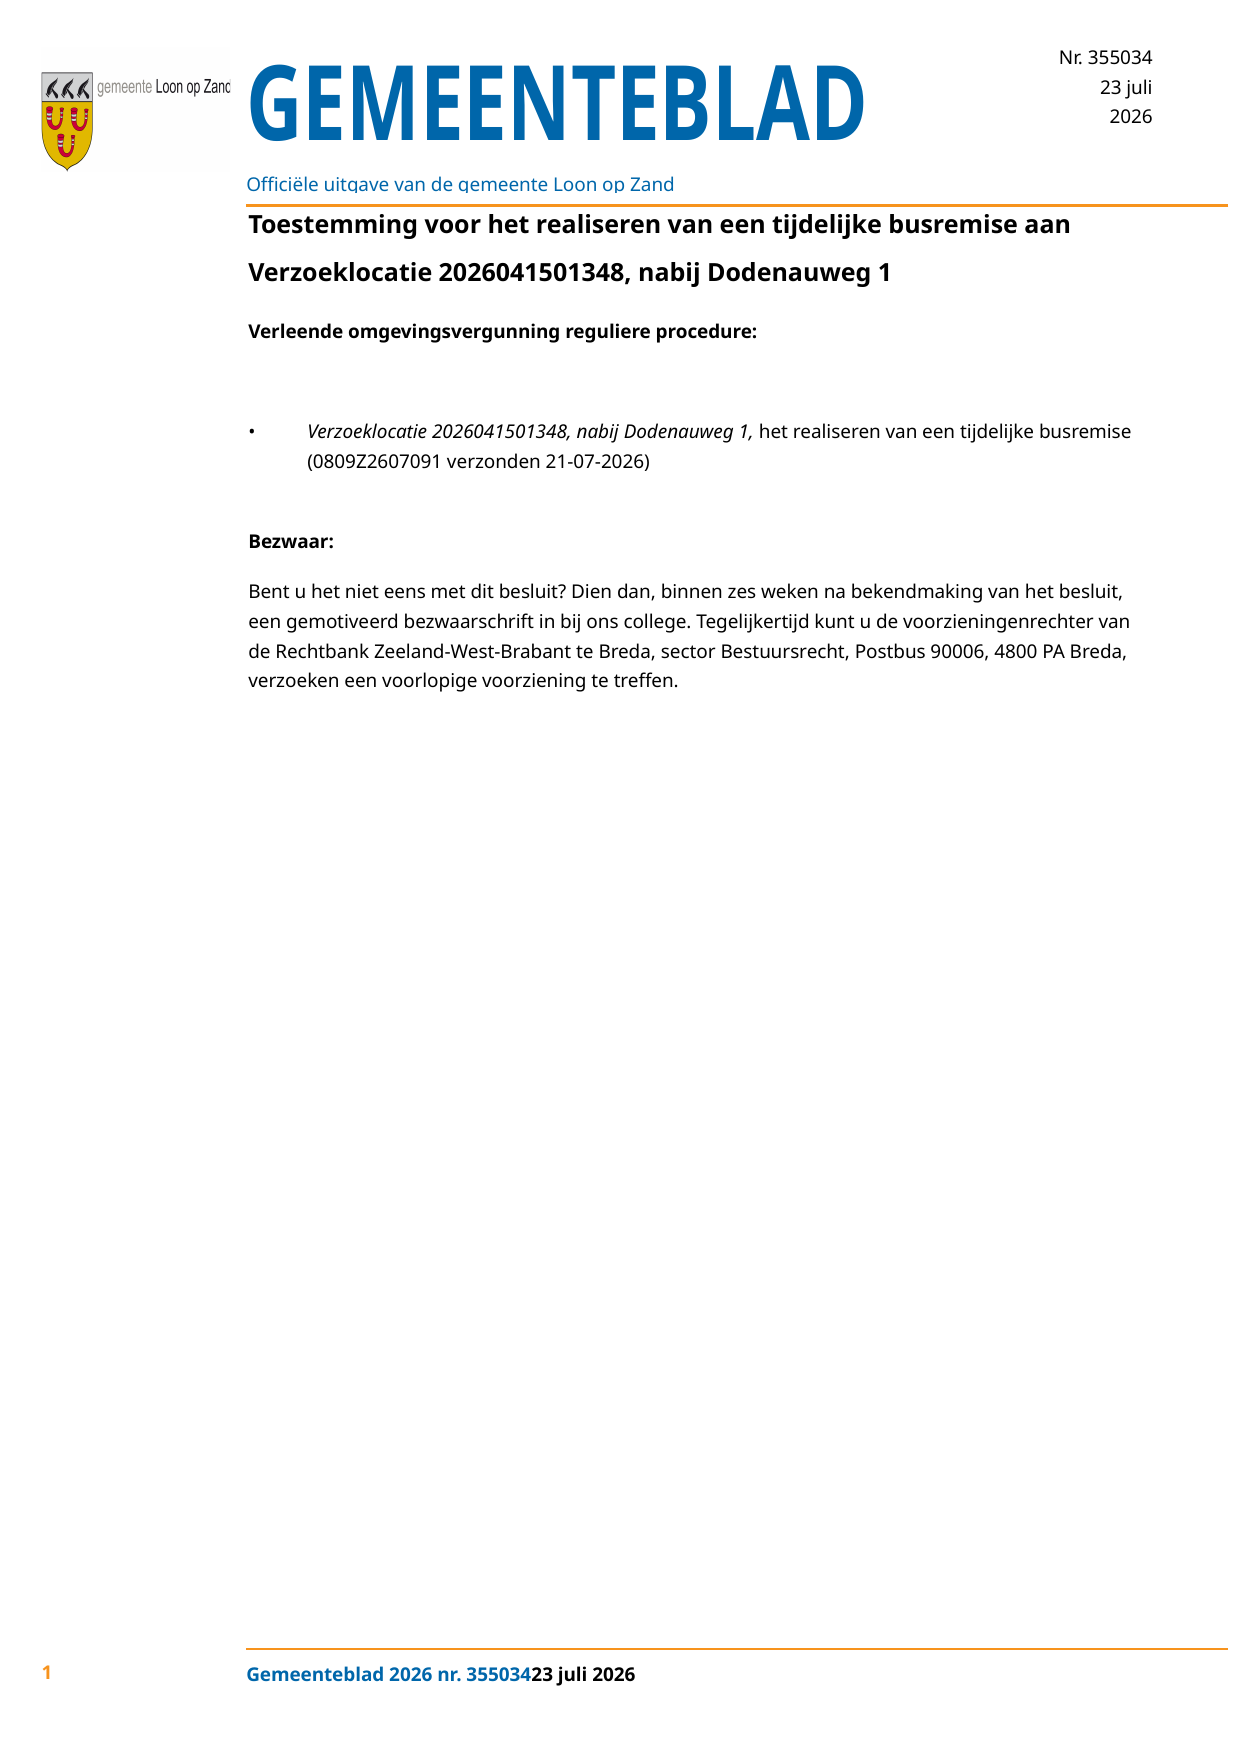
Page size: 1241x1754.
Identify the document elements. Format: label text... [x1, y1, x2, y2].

text Toestemming voor het realiseren van een tijdelijke busremise aan Verzoeklocatie 2026041501348, nabij Dodenauweg 1 [248, 207, 1152, 288]
picture [41, 47, 231, 172]
list Verzoeklocatie 2026041501348, nabij Dodenauweg 1, het realiseren van een tijdelijke busremise (0809Z2607091 verzonden 21-07-2026) [248, 419, 1152, 474]
text Bent u het niet eens met dit besluit? Dien dan, binnen zes weken na bekendmaking van het besluit, een gemotiveerd bezwaarschrift in bij ons college. Tegelijkertijd kunt u de voorzieningenrechter van de Rechtbank Zeeland-West-Brabant te Breda, sector Bestuursrecht, Postbus 90006, 4800 PA Breda, verzoeken een voorlopige voorziening te treffen. [248, 579, 1152, 693]
text Bezwaar: [248, 528, 1152, 554]
text Verleende omgevingsvergunning reguliere procedure: [248, 318, 1152, 344]
